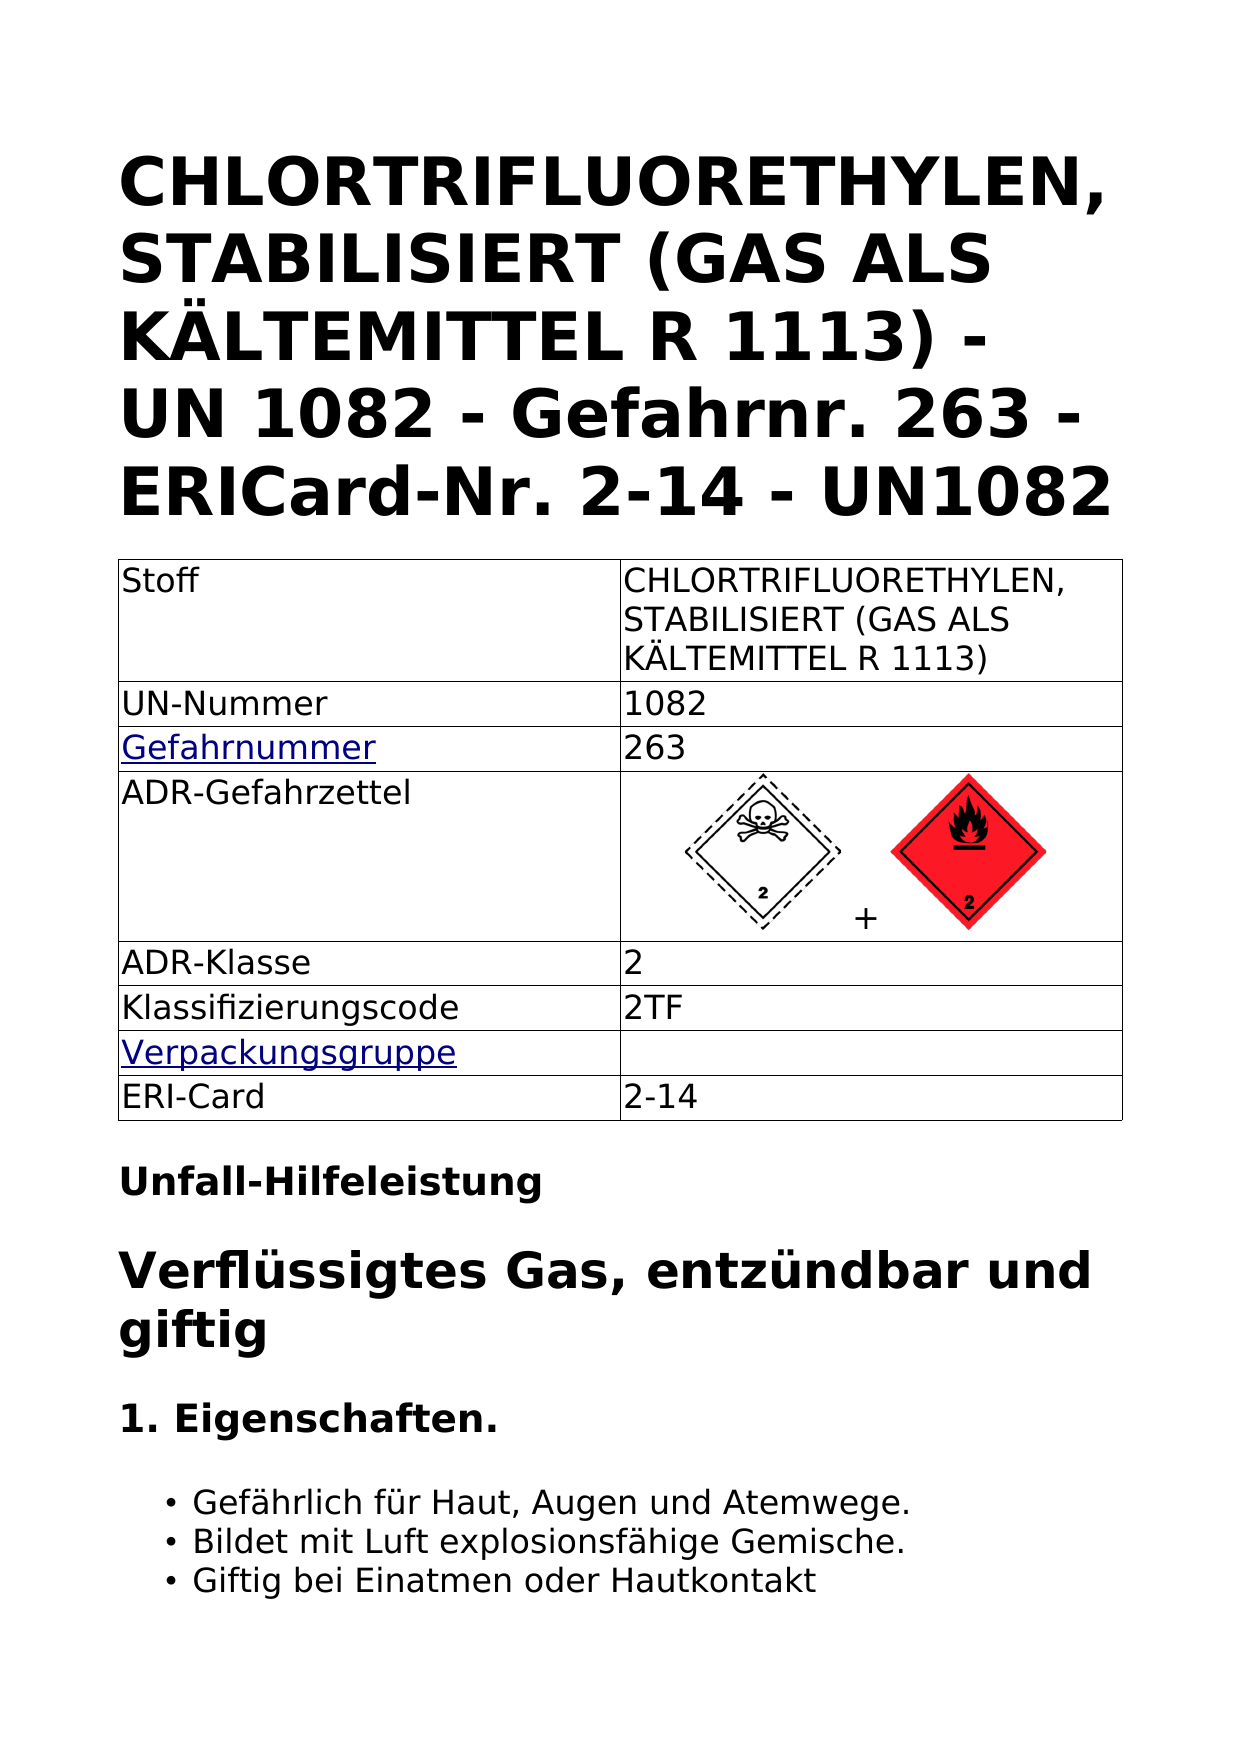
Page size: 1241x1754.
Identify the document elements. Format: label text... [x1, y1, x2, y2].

picture [890, 773, 1047, 930]
table_cell + [621, 772, 1122, 941]
picture [685, 773, 842, 930]
list Giftig bei Einatmen oder Hautkontakt [177, 1561, 1122, 1600]
table_cell ADR-Gefahrzettel [119, 772, 620, 941]
table_cell 2 [621, 942, 1122, 985]
subtitle Unfall-Hilfeleistung [118, 1160, 1122, 1205]
table_cell 2-14 [621, 1076, 1122, 1120]
list Gefährlich für Haut, Augen und Atemwege. [177, 1483, 1122, 1522]
list Bildet mit Luft explosionsfähige Gemische. [177, 1522, 1122, 1561]
table_header CHLORTRIFLUORETHYLEN, STABILISIERT (GAS ALS KÄLTEMITTEL R 1113) [621, 560, 1122, 681]
table_cell Gefahrnummer [119, 727, 620, 771]
table_header Stoff [119, 560, 620, 681]
table_cell 2TF [621, 986, 1122, 1030]
subtitle Verflüssigtes Gas, entzündbar und giftig [118, 1242, 1122, 1359]
table_cell ERI-Card [119, 1076, 620, 1120]
table_cell 263 [621, 727, 1122, 771]
table_cell Klassifizierungscode [119, 986, 620, 1030]
table_cell ADR-Klasse [119, 942, 620, 985]
subtitle 1. Eigenschaften. [118, 1396, 1122, 1442]
table_cell UN-Nummer [119, 682, 620, 726]
table_cell [621, 1031, 1122, 1075]
table_cell Verpackungsgruppe [119, 1031, 620, 1075]
subtitle CHLORTRIFLUORETHYLEN, STABILISIERT (GAS ALS KÄLTEMITTEL R 1113) - UN 1082 - Gefahrnr. 263 - ERICard-Nr. 2-14 - UN1082 [118, 143, 1122, 531]
table_cell 1082 [621, 682, 1122, 726]
